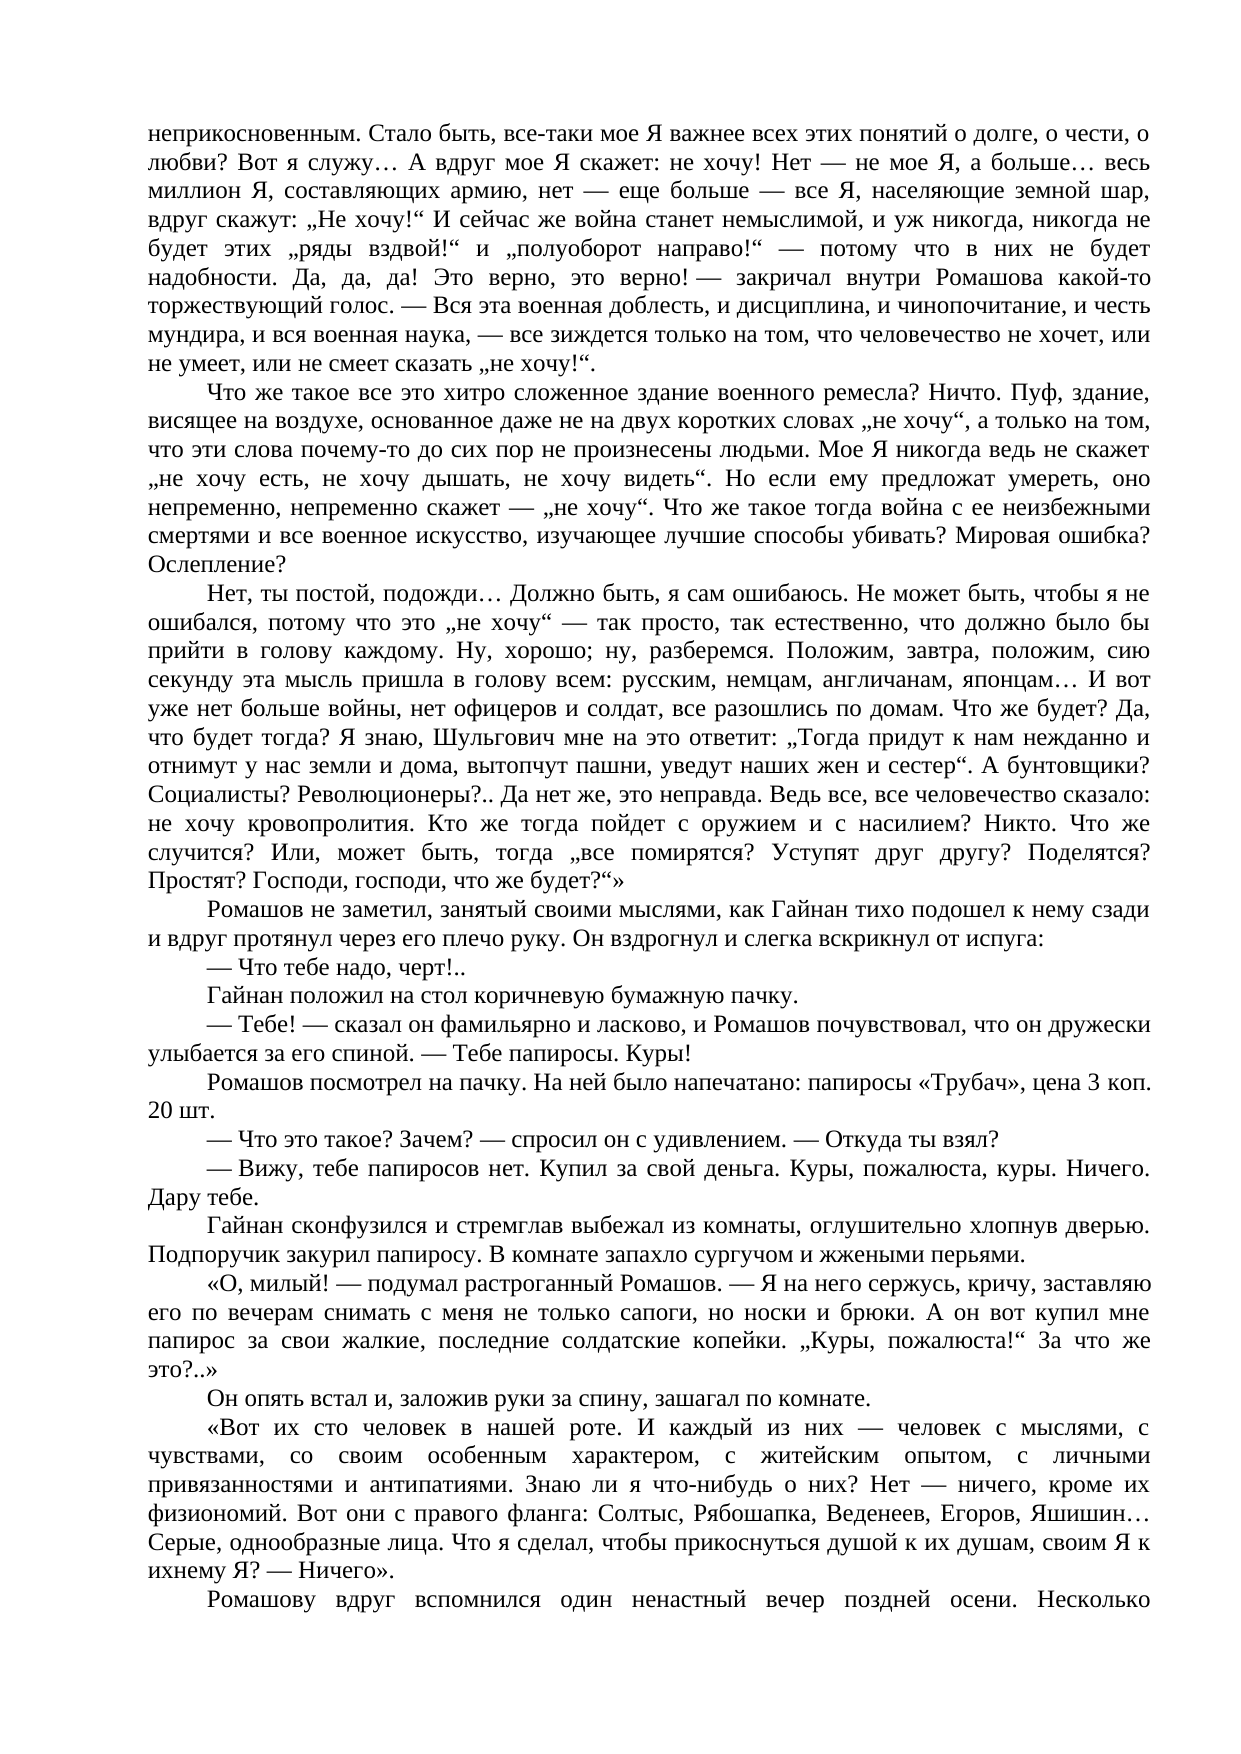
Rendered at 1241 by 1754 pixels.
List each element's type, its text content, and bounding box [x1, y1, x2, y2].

text — Что это такое? Зачем? — спросил он с удивлением. — Откуда ты взял? [148, 1124, 1152, 1153]
text Гайнан сконфузился и стремглав выбежал из комнаты, оглушительно хлопнув дверью. Подпоручик закурил папиросу. В комнате запахло сургучом и жжеными перьями. [148, 1211, 1152, 1268]
text неприкосновенным. Стало быть, все-таки мое Я важнее всех этих понятий о долге, о чести, о любви? Вот я служу… А вдруг мое Я скажет: не хочу! Нет — не мое Я, а больше… весь миллион Я, составляющих армию, нет — еще больше — все Я, населяющие земной шар, вдруг скажут: „Не хочу!“ И сейчас же война станет немыслимой, и уж никогда, никогда не будет этих „ряды вздвой!“ и „полуоборот направо!“ — потому что в них не будет надобности. Да, да, да! Это верно, это верно! — закричал внутри Ромашова какой-то торжествующий голос. — Вся эта военная доблесть, и дисциплина, и чинопочитание, и честь мундира, и вся военная наука, — все зиждется только на том, что человечество не хочет, или не умеет, или не смеет сказать „не хочу!“. [148, 118, 1152, 377]
text — Тебе! — сказал он фамильярно и ласково, и Ромашов почувствовал, что он дружески улыбается за его спиной. — Тебе папиросы. Куры! [148, 1009, 1152, 1067]
text Он опять встал и, заложив руки за спину, зашагал по комнате. [148, 1383, 1152, 1412]
text Гайнан положил на стол коричневую бумажную пачку. [148, 981, 1152, 1009]
text Нет, ты постой, подожди… Должно быть, я сам ошибаюсь. Не может быть, чтобы я не ошибался, потому что это „не хочу“ — так просто, так естественно, что должно было бы прийти в голову каждому. Ну, хорошо; ну, разберемся. Положим, завтра, положим, сию секунду эта мысль пришла в голову всем: русским, немцам, англичанам, японцам… И вот уже нет больше войны, нет офицеров и солдат, все разошлись по домам. Что же будет? Да, что будет тогда? Я знаю, Шульгович мне на это ответит: „Тогда придут к нам нежданно и отнимут у нас земли и дома, вытопчут пашни, уведут наших жен и сестер“. А бунтовщики? Социалисты? Революционеры?.. Да нет же, это неправда. Ведь все, все человечество сказало: не хочу кровопролития. Кто же тогда пойдет с оружием и с насилием? Никто. Что же случится? Или, может быть, тогда „все помирятся? Уступят друг другу? Поделятся? Простят? Господи, господи, что же будет?“» [148, 578, 1152, 894]
text «Вот их сто человек в нашей роте. И каждый из них — человек с мыслями, с чувствами, со своим особенным характером, с житейским опытом, с личными привязанностями и антипатиями. Знаю ли я что-нибудь о них? Нет — ничего, кроме их физиономий. Вот они с правого фланга: Солтыс, Рябошапка, Веденеев, Егоров, Яшишин… Серые, однообразные лица. Что я сделал, чтобы прикоснуться душой к их душам, своим Я к ихнему Я? — Ничего». [148, 1412, 1152, 1584]
text — Вижу, тебе папиросов нет. Купил за свой деньга. Куры, пожалюста, куры. Ничего. Дару тебе. [148, 1153, 1152, 1211]
text «О, милый! — подумал растроганный Ромашов. — Я на него сержусь, кричу, заставляю его по вечерам снимать с меня не только сапоги, но носки и брюки. А он вот купил мне папирос за свои жалкие, последние солдатские копейки. „Куры, пожалюста!“ За что же это?..» [148, 1268, 1152, 1383]
text Ромашов не заметил, занятый своими мыслями, как Гайнан тихо подошел к нему сзади и вдруг протянул через его плечо руку. Он вздрогнул и слегка вскрикнул от испуга: [148, 894, 1152, 952]
text — Что тебе надо, черт!.. [148, 952, 1152, 981]
text Ромашов посмотрел на пачку. На ней было напечатано: папиросы «Трубач», цена 3 коп. 20 шт. [148, 1067, 1152, 1124]
text Что же такое все это хитро сложенное здание военного ремесла? Ничто. Пуф, здание, висящее на воздухе, основанное даже не на двух коротких словах „не хочу“, а только на том, что эти слова почему-то до сих пор не произнесены людьми. Мое Я никогда ведь не скажет „не хочу есть, не хочу дышать, не хочу видеть“. Но если ему предложат умереть, оно непременно, непременно скажет — „не хочу“. Что же такое тогда война с ее неизбежными смертями и все военное искусство, изучающее лучшие способы убивать? Мировая ошибка? Ослепление? [148, 377, 1152, 578]
text Ромашову вдруг вспомнился один ненастный вечер поздней осени. Несколько [148, 1584, 1152, 1613]
